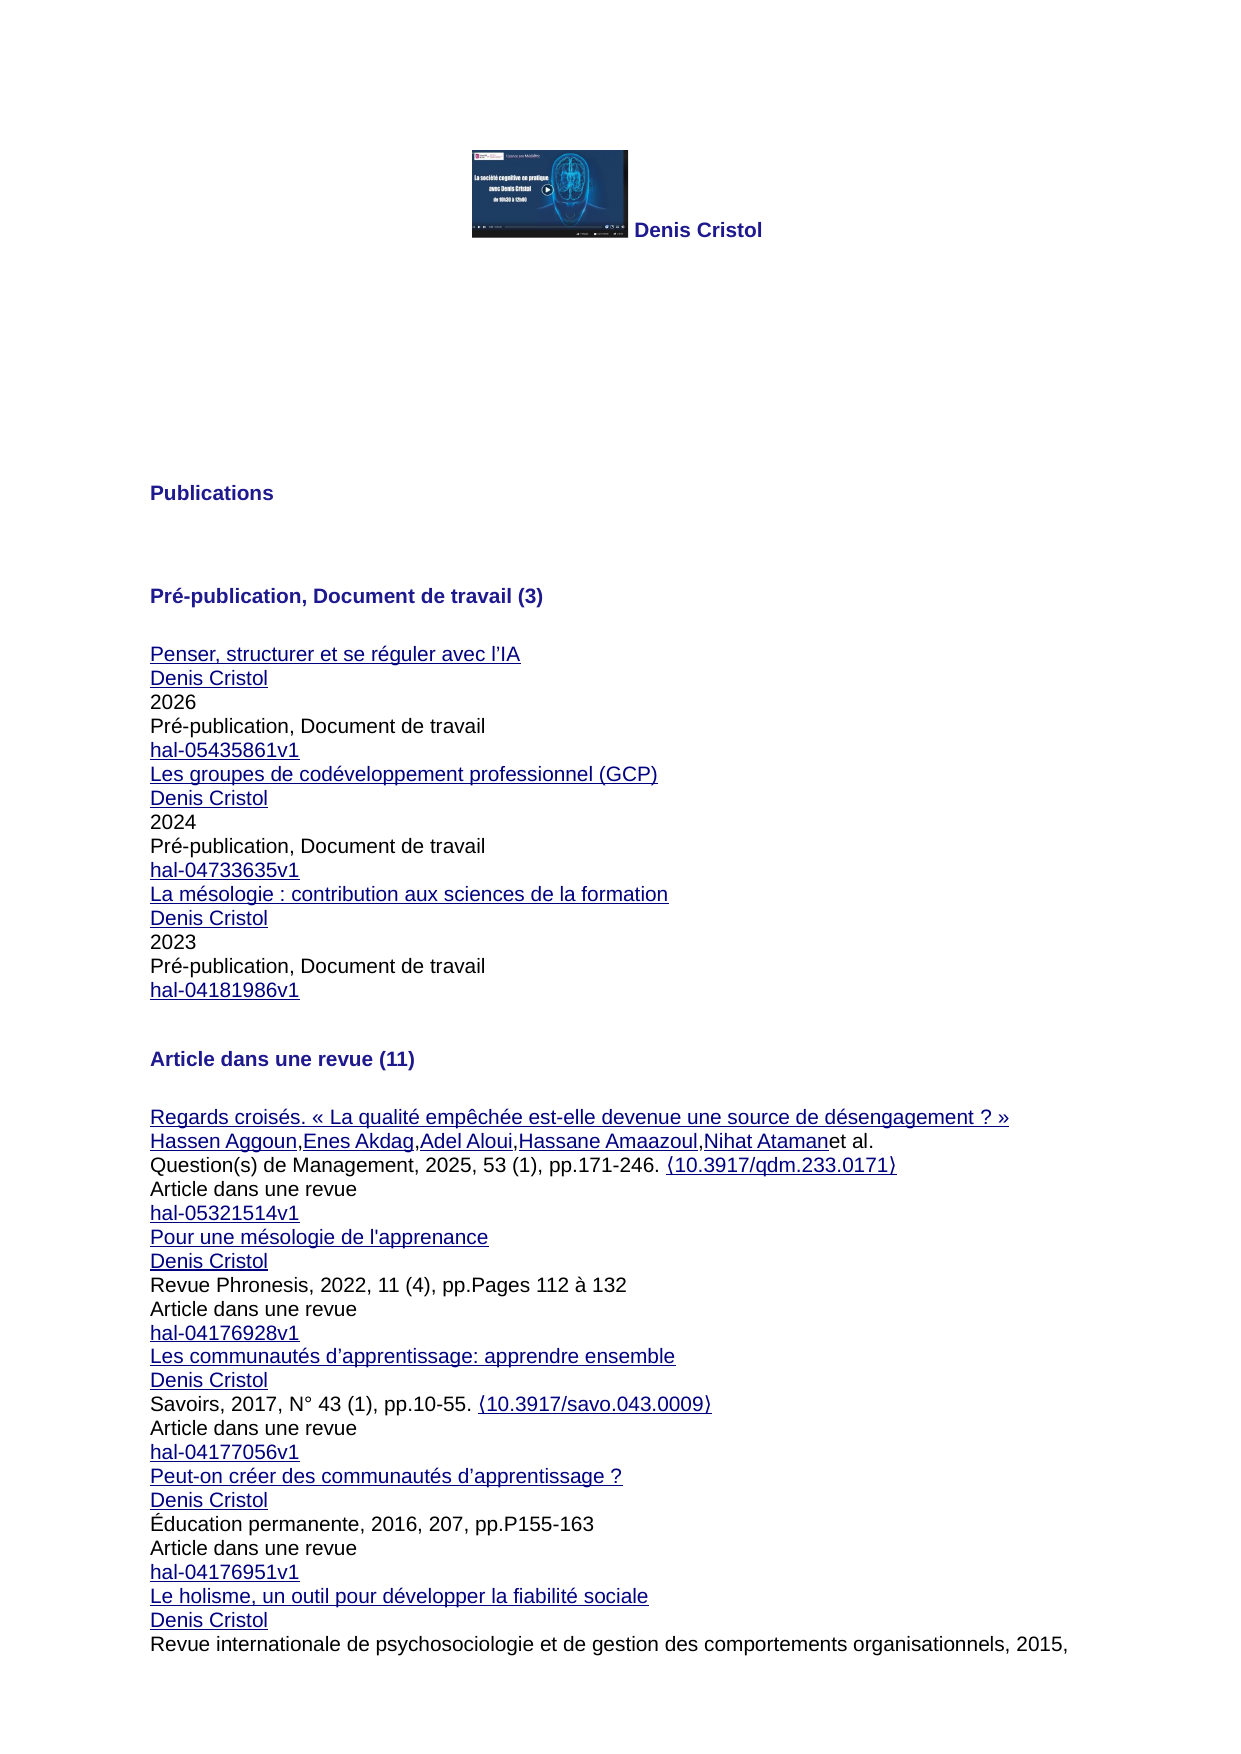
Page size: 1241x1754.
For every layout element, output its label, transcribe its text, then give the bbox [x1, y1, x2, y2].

subtitle Publications [150, 481, 1090, 505]
table_cell Le holisme, un outil pour développer la fiabilité sociale Denis Cristol Revue internationale de psychosociologie et de gestion des comportements organisationnels, 2015, [150, 1584, 1090, 1656]
table_cell Pour une mésologie de l'apprenance Denis Cristol Revue Phronesis, 2022, 11 (4), pp.Pages 112 à 132 Article dans une revue hal-04176928v1 [150, 1225, 1090, 1344]
table_cell Les groupes de codéveloppement professionnel (GCP) Denis Cristol 2024 Pré-publication, Document de travail hal-04733635v1 [150, 762, 1090, 882]
table_header Penser, structurer et se réguler avec l’IA Denis Cristol 2026 Pré-publication, Document de travail hal-05435861v1 [150, 642, 1090, 762]
picture [472, 150, 629, 238]
subtitle Article dans une revue (11) [150, 1046, 1090, 1070]
subtitle Denis Cristol [150, 150, 1090, 242]
table_cell La mésologie : contribution aux sciences de la formation Denis Cristol 2023 Pré-publication, Document de travail hal-04181986v1 [150, 882, 1090, 1002]
table_cell Les communautés d’apprentissage: apprendre ensemble Denis Cristol Savoirs, 2017, N° 43 (1), pp.10-55. ⟨10.3917/savo.043.0009⟩ Article dans une revue hal-04177056v1 [150, 1344, 1090, 1464]
table_cell Peut-on créer des communautés d’apprentissage ? Denis Cristol Éducation permanente, 2016, 207, pp.P155-163 Article dans une revue hal-04176951v1 [150, 1464, 1090, 1584]
subtitle Pré-publication, Document de travail (3) [150, 584, 1090, 608]
table_header Regards croisés. « La qualité empêchée est-elle devenue une source de désengagement ? » Hassen Aggoun,Enes Akdag,Adel Aloui,Hassane Amaazoul,Nihat Atamanet al. Question(s) de Management, 2025, 53 (1), pp.171-246. ⟨10.3917/qdm.233.0171⟩ Article dans une revue hal-05321514v1 [150, 1105, 1090, 1224]
